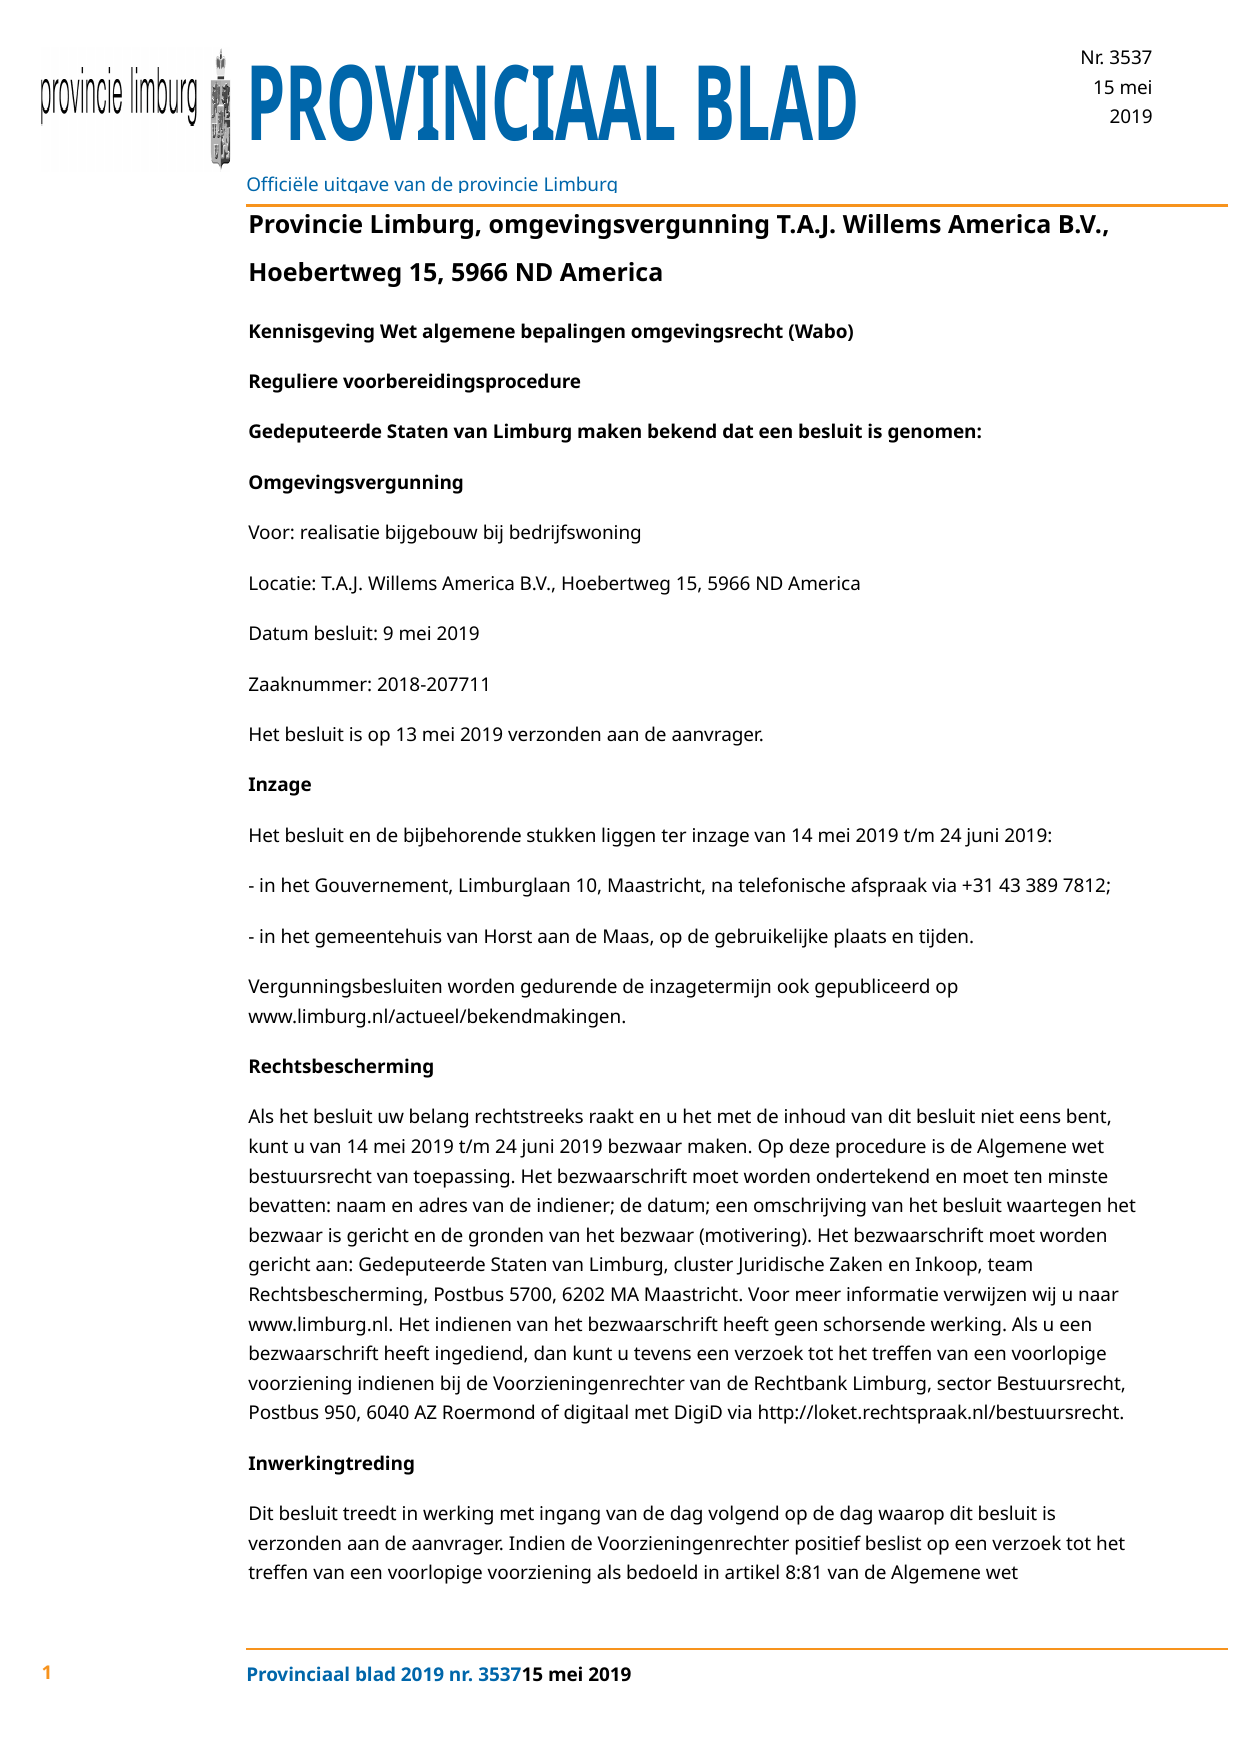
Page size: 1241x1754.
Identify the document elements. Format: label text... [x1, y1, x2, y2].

text Inwerkingtreding [248, 1450, 1152, 1476]
text Datum besluit: 9 mei 2019 [248, 620, 1152, 646]
text Inzage [248, 772, 1152, 797]
text - in het gemeentehuis van Horst aan de Maas, op de gebruikelijke plaats en tijden. [248, 923, 1152, 949]
text Voor: realisatie bijgebouw bij bedrijfswoning [248, 519, 1152, 545]
picture [41, 47, 231, 172]
text Omgevingsvergunning [248, 469, 1152, 495]
text Reguliere voorbereidingsprocedure [248, 368, 1152, 394]
text Provincie Limburg, omgevingsvergunning T.A.J. Willems America B.V., Hoebertweg 15, 5966 ND America [248, 207, 1152, 288]
text Dit besluit treedt in werking met ingang van de dag volgend op de dag waarop dit besluit is verzonden aan de aanvrager. Indien de Voorzieningenrechter positief beslist op een verzoek tot het treffen van een voorlopige voorziening als bedoeld in artikel 8:81 van de Algemene wet [248, 1500, 1152, 1585]
text Locatie: T.A.J. Willems America B.V., Hoebertweg 15, 5966 ND America [248, 570, 1152, 596]
text Het besluit en de bijbehorende stukken liggen ter inzage van 14 mei 2019 t/m 24 juni 2019: [248, 822, 1152, 848]
text Kennisgeving Wet algemene bepalingen omgevingsrecht (Wabo) [248, 318, 1152, 344]
text Vergunningsbesluiten worden gedurende de inzagetermijn ook gepubliceerd op www.limburg.nl/actueel/bekendmakingen. [248, 973, 1152, 1029]
text - in het Gouvernement, Limburglaan 10, Maastricht, na telefonische afspraak via +31 43 389 7812; [248, 872, 1152, 898]
text Het besluit is op 13 mei 2019 verzonden aan de aanvrager. [248, 721, 1152, 747]
text Gedeputeerde Staten van Limburg maken bekend dat een besluit is genomen: [248, 419, 1152, 444]
text Rechtsbescherming [248, 1053, 1152, 1079]
text Zaaknummer: 2018-207711 [248, 671, 1152, 697]
text Als het besluit uw belang rechtstreeks raakt en u het met de inhoud van dit besluit niet eens bent, kunt u van 14 mei 2019 t/m 24 juni 2019 bezwaar maken. Op deze procedure is de Algemene wet bestuursrecht van toepassing. Het bezwaarschrift moet worden ondertekend en moet ten minste bevatten: naam en adres van de indiener; de datum; een omschrijving van het besluit waartegen het bezwaar is gericht en de gronden van het bezwaar (motivering). Het bezwaarschrift moet worden gericht aan: Gedeputeerde Staten van Limburg, cluster Juridische Zaken en Inkoop, team Rechtsbescherming, Postbus 5700, 6202 MA Maastricht. Voor meer informatie verwijzen wij u naar www.limburg.nl. Het indienen van het bezwaarschrift heeft geen schorsende werking. Als u een bezwaarschrift heeft ingediend, dan kunt u tevens een verzoek tot het treffen van een voorlopige voorziening indienen bij de Voorzieningenrechter van de Rechtbank Limburg, sector Bestuursrecht, Postbus 950, 6040 AZ Roermond of digitaal met DigiD via http://loket.rechtspraak.nl/bestuursrecht. [248, 1104, 1152, 1425]
